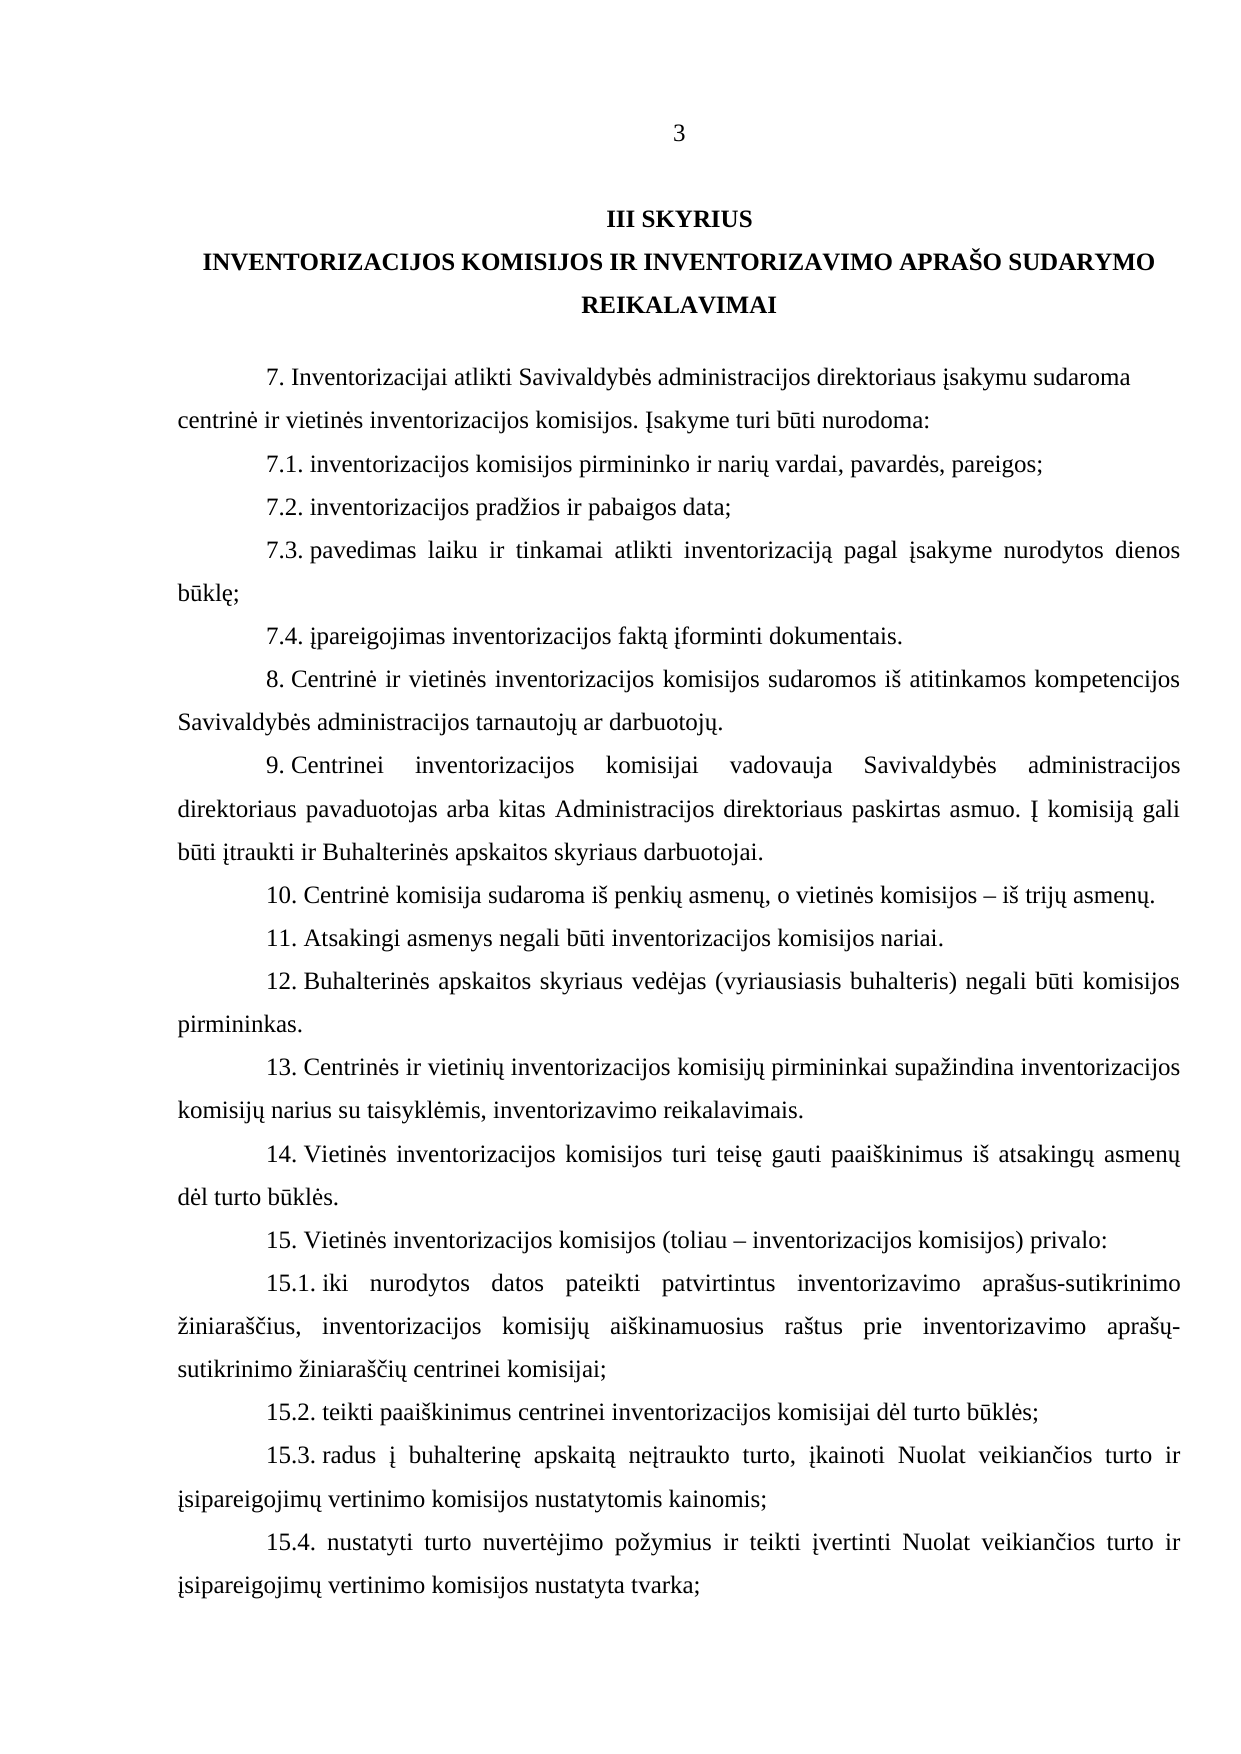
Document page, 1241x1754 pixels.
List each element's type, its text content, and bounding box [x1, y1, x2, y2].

text 7. Inventorizacijai atlikti Savivaldybės administracijos direktoriaus įsakymu sudaroma centrinė ir vietinės inventorizacijos komisijos. Įsakyme turi būti nurodoma: [177, 362, 1181, 434]
text 14. Vietinės inventorizacijos komisijos turi teisę gauti paaiškinimus iš atsakingų asmenų dėl turto būklės. [177, 1139, 1181, 1211]
text 7.1. inventorizacijos komisijos pirmininko ir narių vardai, pavardės, pareigos; [177, 449, 1181, 477]
text 9. Centrinei inventorizacijos komisijai vadovauja Savivaldybės administracijos direktoriaus pavaduotojas arba kitas Administracijos direktoriaus paskirtas asmuo. Į komisiją gali būti įtraukti ir Buhalterinės apskaitos skyriaus darbuotojai. [177, 751, 1181, 866]
text 10. Centrinė komisija sudaroma iš penkių asmenų, o vietinės komisijos – iš trijų asmenų. [177, 880, 1181, 909]
text INVENTORIZACIJOS KOMISIJOS IR INVENTORIZAVIMO APRAŠO SUDARYMO REIKALAVIMAI [177, 247, 1181, 319]
text III SKYRIUS [177, 204, 1181, 233]
text 7.2. inventorizacijos pradžios ir pabaigos data; [177, 492, 1181, 521]
text 15. Vietinės inventorizacijos komisijos (toliau – inventorizacijos komisijos) privalo: [177, 1225, 1181, 1254]
text 13. Centrinės ir vietinių inventorizacijos komisijų pirmininkai supažindina inventorizacijos komisijų narius su taisyklėmis, inventorizavimo reikalavimais. [177, 1052, 1181, 1124]
text 7.3. pavedimas laiku ir tinkamai atlikti inventorizaciją pagal įsakyme nurodytos dienos būklę; [177, 535, 1181, 607]
text 15.4. nustatyti turto nuvertėjimo požymius ir teikti įvertinti Nuolat veikiančios turto ir įsipareigojimų vertinimo komisijos nustatyta tvarka; [177, 1527, 1181, 1599]
text 7.4. įpareigojimas inventorizacijos faktą įforminti dokumentais. [177, 621, 1181, 650]
text 15.2. teikti paaiškinimus centrinei inventorizacijos komisijai dėl turto būklės; [177, 1397, 1181, 1426]
text 11. Atsakingi asmenys negali būti inventorizacijos komisijos nariai. [177, 923, 1181, 952]
text 8. Centrinė ir vietinės inventorizacijos komisijos sudaromos iš atitinkamos kompetencijos Savivaldybės administracijos tarnautojų ar darbuotojų. [177, 664, 1181, 736]
text 15.3. radus į buhalterinę apskaitą neįtraukto turto, įkainoti Nuolat veikiančios turto ir įsipareigojimų vertinimo komisijos nustatytomis kainomis; [177, 1441, 1181, 1512]
text 15.1. iki nurodytos datos pateikti patvirtintus inventorizavimo aprašus-sutikrinimo žiniaraščius, inventorizacijos komisijų aiškinamuosius raštus prie inventorizavimo aprašų-sutikrinimo žiniaraščių centrinei komisijai; [177, 1268, 1181, 1383]
text 12. Buhalterinės apskaitos skyriaus vedėjas (vyriausiasis buhalteris) negali būti komisijos pirmininkas. [177, 966, 1181, 1038]
